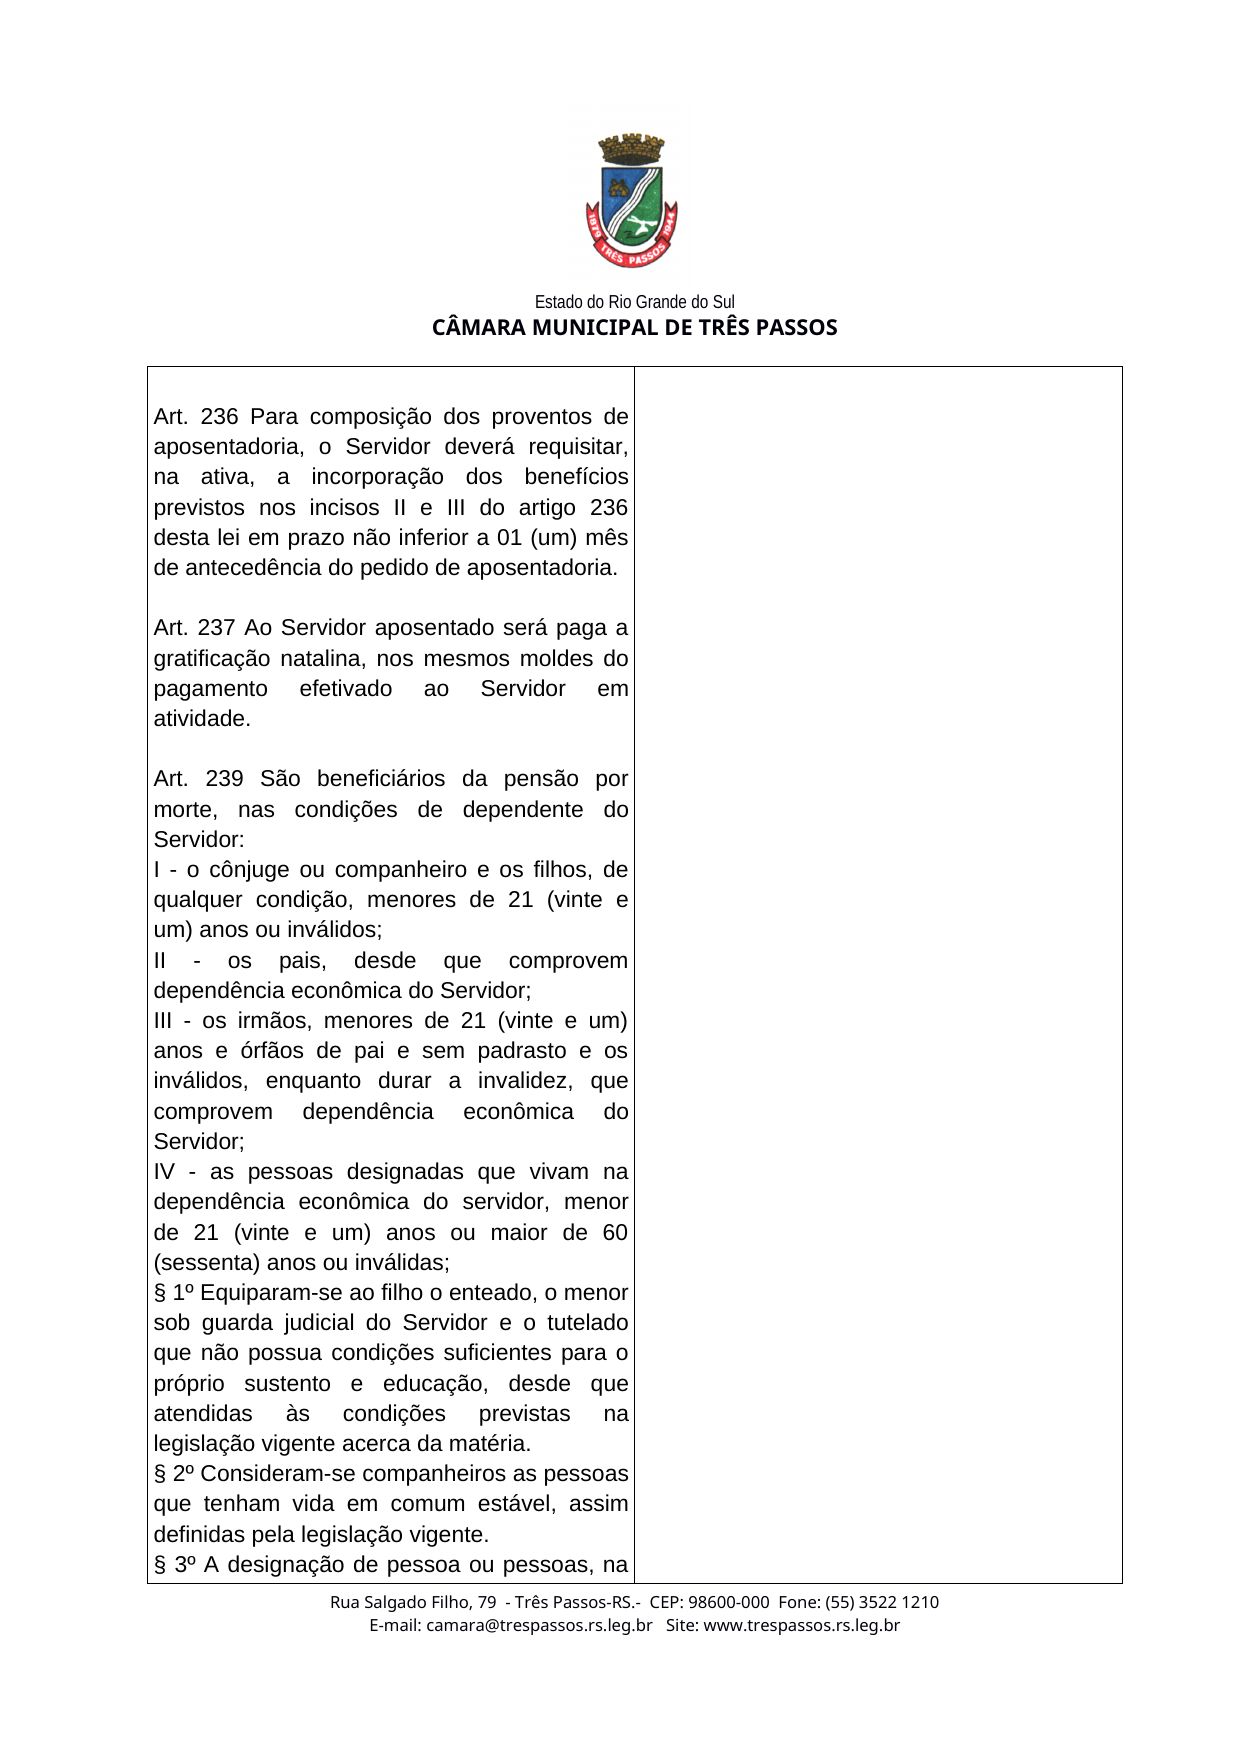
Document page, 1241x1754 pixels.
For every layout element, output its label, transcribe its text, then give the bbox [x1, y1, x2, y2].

table_cell [635, 367, 1122, 1583]
table_cell Art. 236 Para composição dos proventos de aposentadoria, o Servidor deverá requisitar, na ativa, a incorporação dos benefícios previstos nos incisos II e III do artigo 236 desta lei em prazo não inferior a 01 (um) mês de antecedência do pedido de aposentadoria. Art. 237 Ao Servidor aposentado será paga a gratificação natalina, nos mesmos moldes do pagamento efetivado ao Servidor em atividade. Art. 239 São beneficiários da pensão por morte, nas condições de dependente do Servidor: I - o cônjuge ou companheiro e os filhos, de qualquer condição, menores de 21 (vinte e um) anos ou inválidos; II - os pais, desde que comprovem dependência econômica do Servidor; III - os irmãos, menores de 21 (vinte e um) anos e órfãos de pai e sem padrasto e os inválidos, enquanto durar a invalidez, que comprovem dependência econômica do Servidor; IV - as pessoas designadas que vivam na dependência econômica do servidor, menor de 21 (vinte e um) anos ou maior de 60 (sessenta) anos ou inválidas; § 1º Equiparam-se ao filho o enteado, o menor sob guarda judicial do Servidor e o tutelado que não possua condições suficientes para o próprio sustento e educação, desde que atendidas às condições previstas na legislação vigente acerca da matéria. § 2º Consideram-se companheiros as pessoas que tenham vida em comum estável, assim definidas pela legislação vigente. § 3º A designação de pessoa ou pessoas, na [148, 367, 634, 1583]
picture [561, 100, 693, 289]
